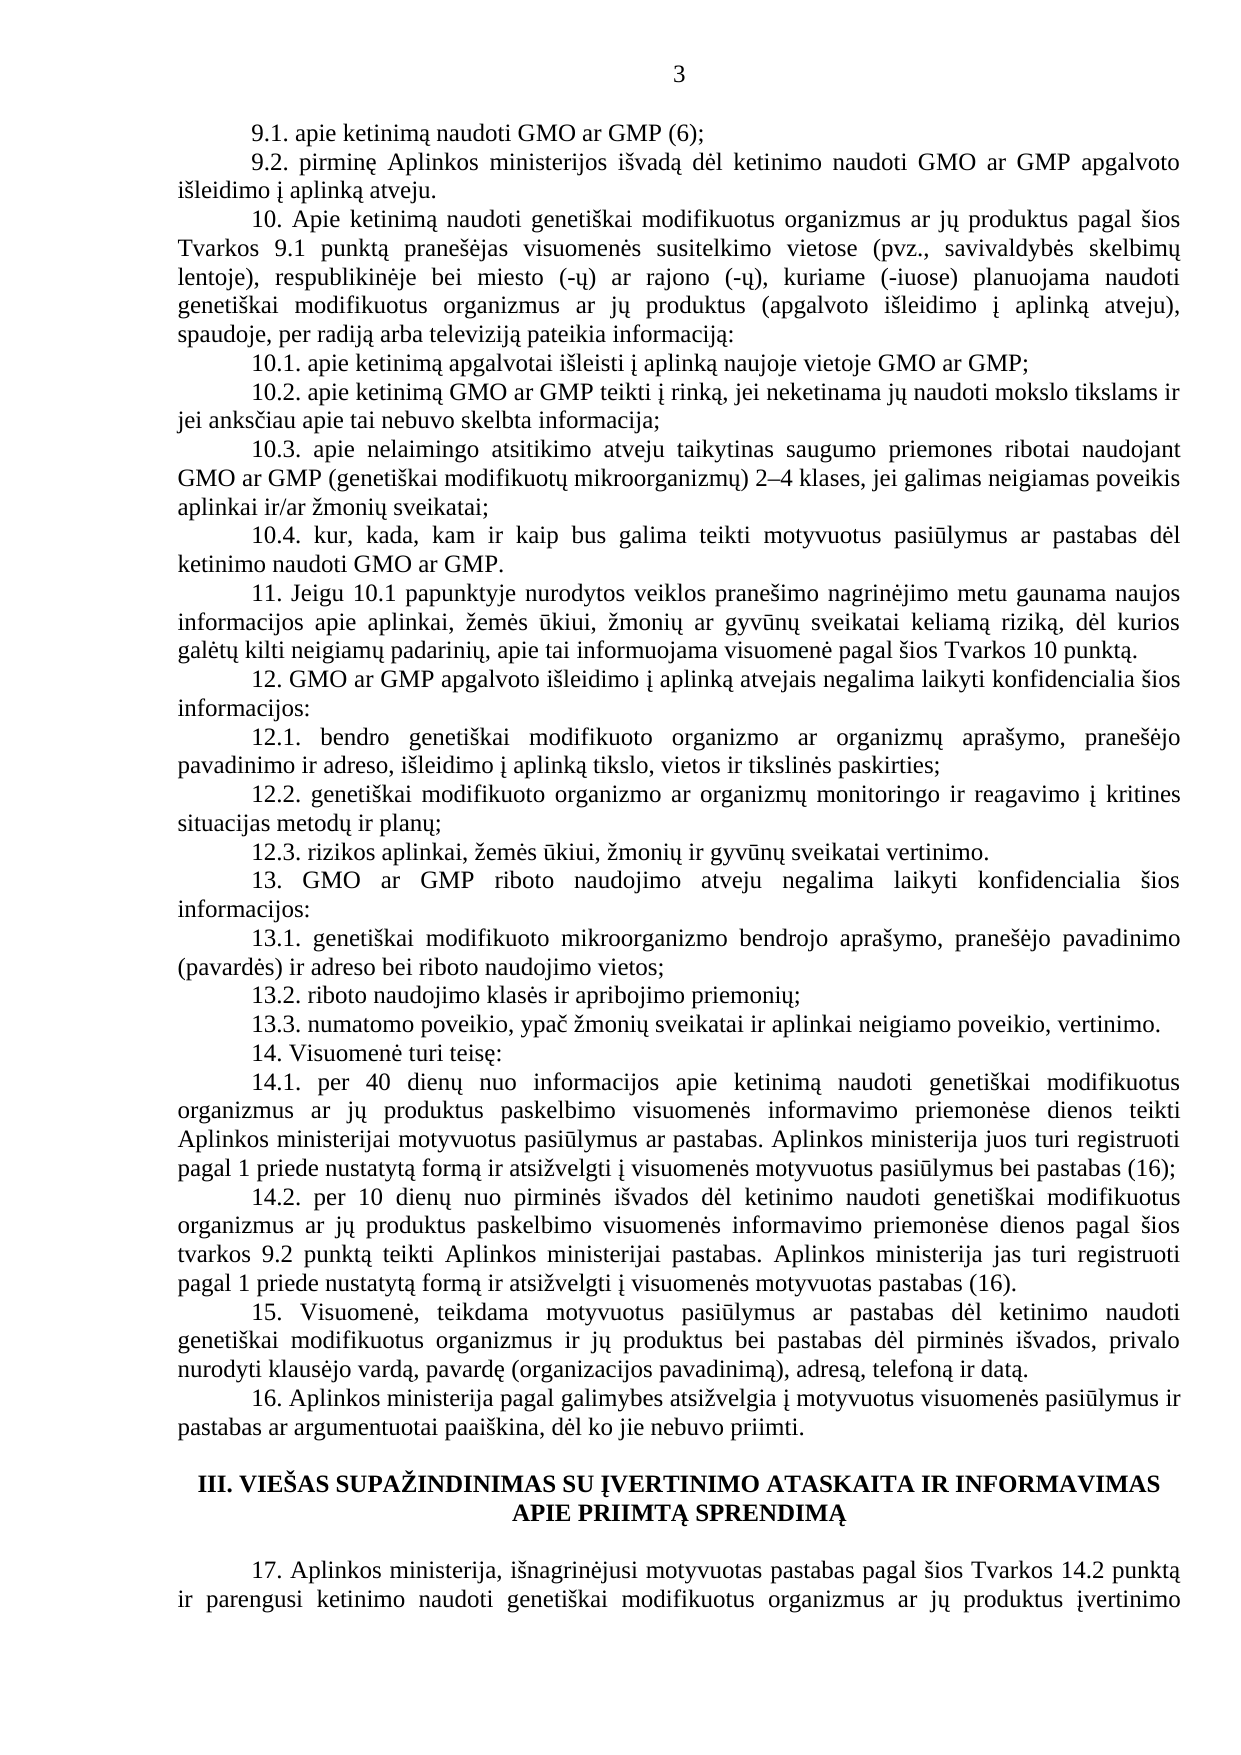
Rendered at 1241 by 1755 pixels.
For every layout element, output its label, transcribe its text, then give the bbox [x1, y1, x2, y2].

text 10.1. apie ketinimą apgalvotai išleisti į aplinką naujoje vietoje GMO ar GMP; [177, 348, 1181, 377]
text 10. Apie ketinimą naudoti genetiškai modifikuotus organizmus ar jų produktus pagal šios Tvarkos 9.1 punktą pranešėjas visuomenės susitelkimo vietose (pvz., savivaldybės skelbimų lentoje), respublikinėje bei miesto (-ų) ar rajono (-ų), kuriame (-iuose) planuojama naudoti genetiškai modifikuotus organizmus ar jų produktus (apgalvoto išleidimo į aplinką atveju), spaudoje, per radiją arba televiziją pateikia informaciją: [177, 204, 1181, 348]
text 13.1. genetiškai modifikuoto mikroorganizmo bendrojo aprašymo, pranešėjo pavadinimo (pavardės) ir adreso bei riboto naudojimo vietos; [177, 923, 1181, 981]
text 15. Visuomenė, teikdama motyvuotus pasiūlymus ar pastabas dėl ketinimo naudoti genetiškai modifikuotus organizmus ir jų produktus bei pastabas dėl pirminės išvados, privalo nurodyti klausėjo vardą, pavardę (organizacijos pavadinimą), adresą, telefoną ir datą. [177, 1297, 1181, 1383]
text 10.3. apie nelaimingo atsitikimo atveju taikytinas saugumo priemones ribotai naudojant GMO ar GMP (genetiškai modifikuotų mikroorganizmų) 2–4 klases, jei galimas neigiamas poveikis aplinkai ir/ar žmonių sveikatai; [177, 434, 1181, 521]
text 9.1. apie ketinimą naudoti GMO ar GMP (6); [177, 118, 1181, 147]
text 11. Jeigu 10.1 papunktyje nurodytos veiklos pranešimo nagrinėjimo metu gaunama naujos informacijos apie aplinkai, žemės ūkiui, žmonių ar gyvūnų sveikatai keliamą riziką, dėl kurios galėtų kilti neigiamų padarinių, apie tai informuojama visuomenė pagal šios Tvarkos 10 punktą. [177, 578, 1181, 664]
text 13.2. riboto naudojimo klasės ir apribojimo priemonių; [177, 981, 1181, 1009]
text 12.1. bendro genetiškai modifikuoto organizmo ar organizmų aprašymo, pranešėjo pavadinimo ir adreso, išleidimo į aplinką tikslo, vietos ir tikslinės paskirties; [177, 722, 1181, 779]
text 10.4. kur, kada, kam ir kaip bus galima teikti motyvuotus pasiūlymus ar pastabas dėl ketinimo naudoti GMO ar GMP. [177, 521, 1181, 578]
text 16. Aplinkos ministerija pagal galimybes atsižvelgia į motyvuotus visuomenės pasiūlymus ir pastabas ar argumentuotai paaiškina, dėl ko jie nebuvo priimti. [177, 1383, 1181, 1441]
text 12.2. genetiškai modifikuoto organizmo ar organizmų monitoringo ir reagavimo į kritines situacijas metodų ir planų; [177, 779, 1181, 837]
text 13.3. numatomo poveikio, ypač žmonių sveikatai ir aplinkai neigiamo poveikio, vertinimo. [177, 1009, 1181, 1038]
text 14. Visuomenė turi teisę: [177, 1038, 1181, 1067]
text 14.2. per 10 dienų nuo pirminės išvados dėl ketinimo naudoti genetiškai modifikuotus organizmus ar jų produktus paskelbimo visuomenės informavimo priemonėse dienos pagal šios tvarkos 9.2 punktą teikti Aplinkos ministerijai pastabas. Aplinkos ministerija jas turi registruoti pagal 1 priede nustatytą formą ir atsižvelgti į visuomenės motyvuotas pastabas (16). [177, 1182, 1181, 1297]
text III. VIEŠAS SUPAŽINDINIMAS SU ĮVERTINIMO ATASKAITA IR INFORMAVIMAS APIE PRIIMTĄ SPRENDIMĄ [177, 1469, 1181, 1527]
text 12. GMO ar GMP apgalvoto išleidimo į aplinką atvejais negalima laikyti konfidencialia šios informacijos: [177, 664, 1181, 722]
text 10.2. apie ketinimą GMO ar GMP teikti į rinką, jei neketinama jų naudoti mokslo tikslams ir jei anksčiau apie tai nebuvo skelbta informacija; [177, 377, 1181, 434]
text 14.1. per 40 dienų nuo informacijos apie ketinimą naudoti genetiškai modifikuotus organizmus ar jų produktus paskelbimo visuomenės informavimo priemonėse dienos teikti Aplinkos ministerijai motyvuotus pasiūlymus ar pastabas. Aplinkos ministerija juos turi registruoti pagal 1 priede nustatytą formą ir atsižvelgti į visuomenės motyvuotus pasiūlymus bei pastabas (16); [177, 1067, 1181, 1182]
text 9.2. pirminę Aplinkos ministerijos išvadą dėl ketinimo naudoti GMO ar GMP apgalvoto išleidimo į aplinką atveju. [177, 147, 1181, 204]
text 17. Aplinkos ministerija, išnagrinėjusi motyvuotas pastabas pagal šios Tvarkos 14.2 punktą ir parengusi ketinimo naudoti genetiškai modifikuotus organizmus ar jų produktus įvertinimo [177, 1556, 1181, 1613]
text 13. GMO ar GMP riboto naudojimo atveju negalima laikyti konfidencialia šios informacijos: [177, 866, 1181, 923]
text 12.3. rizikos aplinkai, žemės ūkiui, žmonių ir gyvūnų sveikatai vertinimo. [177, 837, 1181, 866]
